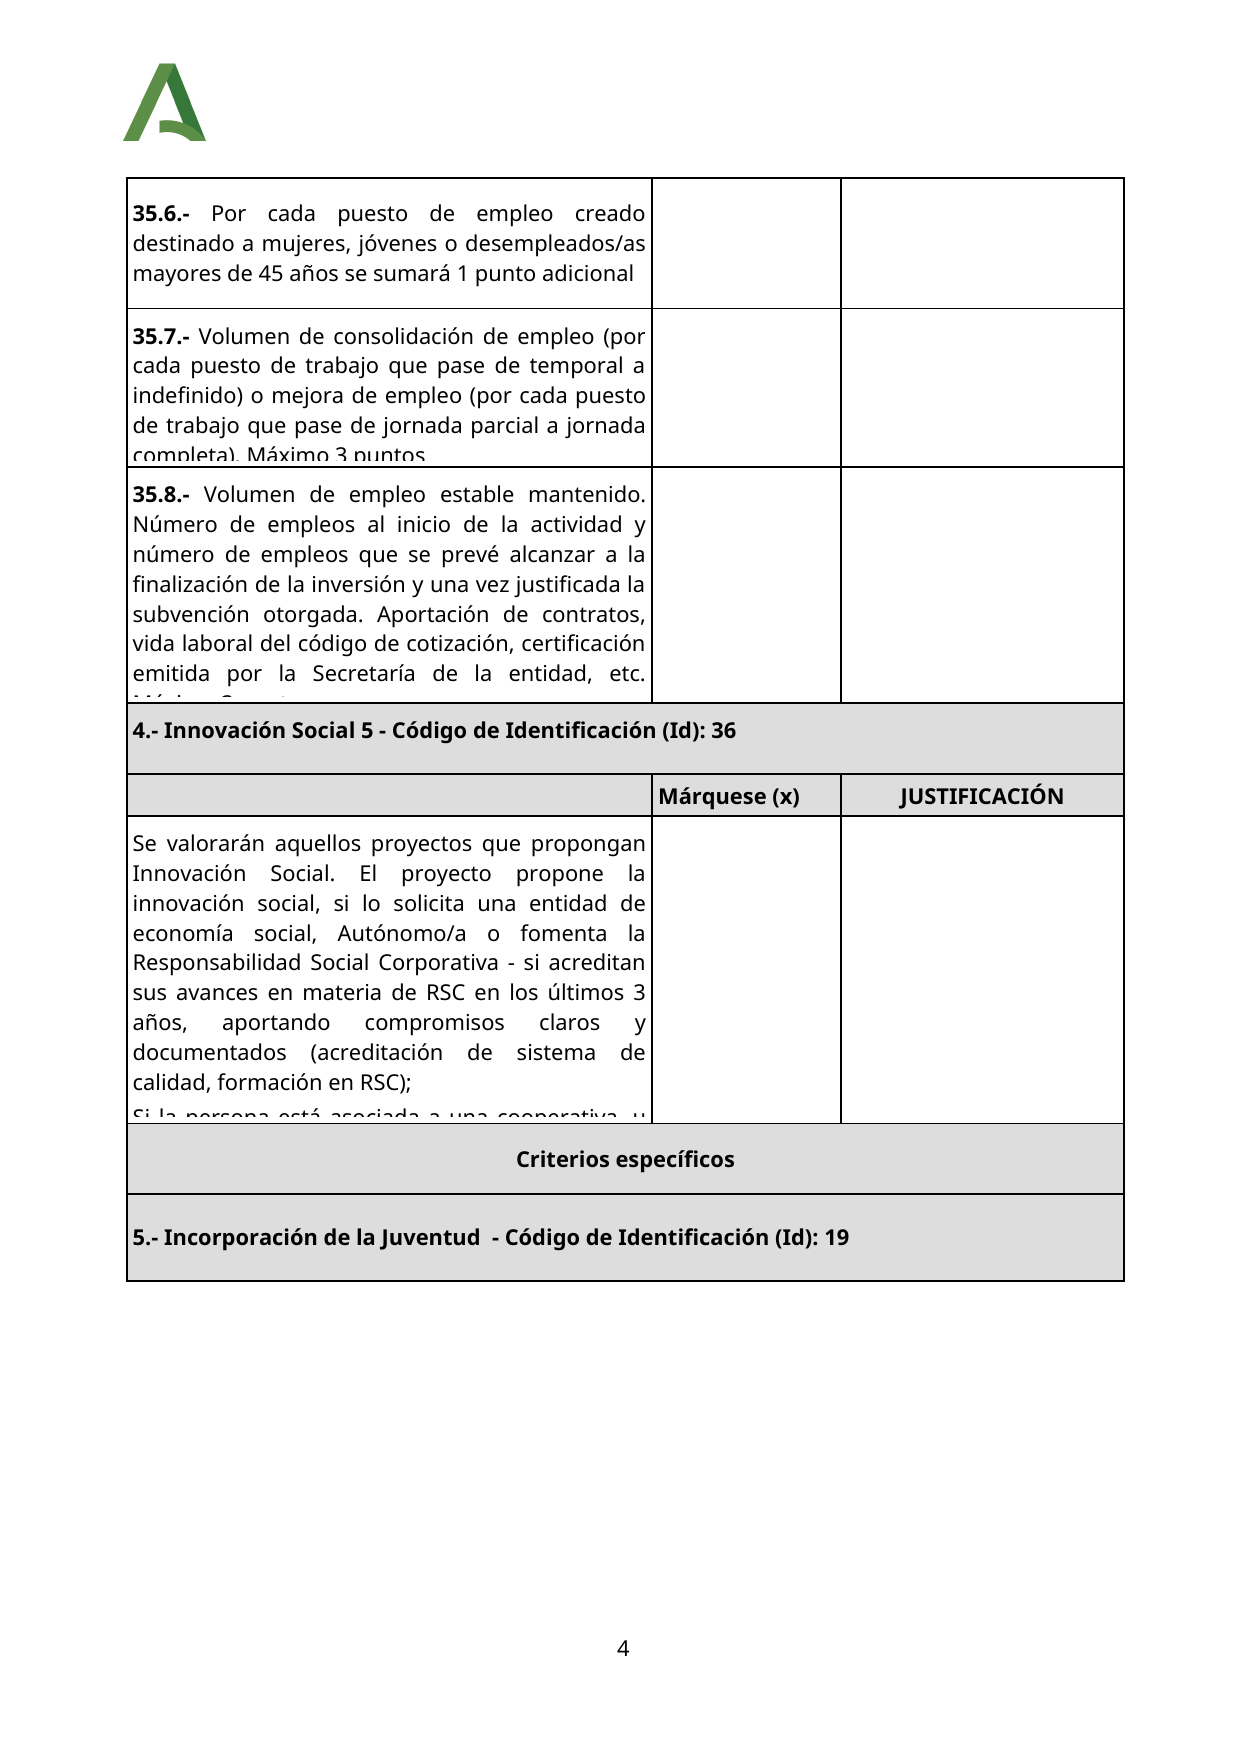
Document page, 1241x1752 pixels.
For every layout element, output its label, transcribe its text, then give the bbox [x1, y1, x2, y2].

table_cell [653, 468, 840, 702]
table_cell [842, 309, 1123, 466]
table_cell [128, 775, 651, 815]
table_cell 5.- Incorporación de la Juventud - Código de Identificación (Id): 19 [128, 1195, 1123, 1280]
table_cell [842, 817, 1123, 1122]
table_cell 35.8.- Volumen de empleo estable mantenido. Número de empleos al inicio de la actividad y número de empleos que se prevé alcanzar a la finalización de la inversión y una vez justificada la subvención otorgada. Aportación de contratos, vida laboral del código de cotización, certificación emitida por la Secretaría de la entidad, etc. Máximo 3 puntos [128, 468, 651, 702]
table_cell 35.6.- Por cada puesto de empleo creado destinado a mujeres, jóvenes o desempleados/as mayores de 45 años se sumará 1 punto adicional [128, 179, 651, 307]
picture [118, 59, 211, 146]
table_cell [842, 468, 1123, 702]
table_cell 35.7.- Volumen de consolidación de empleo (por cada puesto de trabajo que pase de temporal a indefinido) o mejora de empleo (por cada puesto de trabajo que pase de jornada parcial a jornada completa). Máximo 3 puntos [128, 309, 651, 466]
table_cell 4.- Innovación Social 5 - Código de Identificación (Id): 36 [128, 704, 1123, 773]
table_cell Se valorarán aquellos proyectos que propongan Innovación Social. El proyecto propone la innovación social, si lo solicita una entidad de economía social, Autónomo/a o fomenta la Responsabilidad Social Corporativa - si acreditan sus avances en materia de RSC en los últimos 3 años, aportando compromisos claros y documentados (acreditación de sistema de calidad, formación en RSC); Si la persona está asociada a una cooperativa, u organizaciones de productores [128, 817, 651, 1122]
table_cell [653, 309, 840, 466]
table_cell Criterios específicos [128, 1124, 1123, 1193]
table_cell JUSTIFICACIÓN [842, 775, 1123, 815]
table_cell Márquese (x) [653, 775, 840, 815]
table_cell [653, 179, 840, 307]
table_cell [653, 817, 840, 1122]
table_cell [842, 179, 1123, 307]
